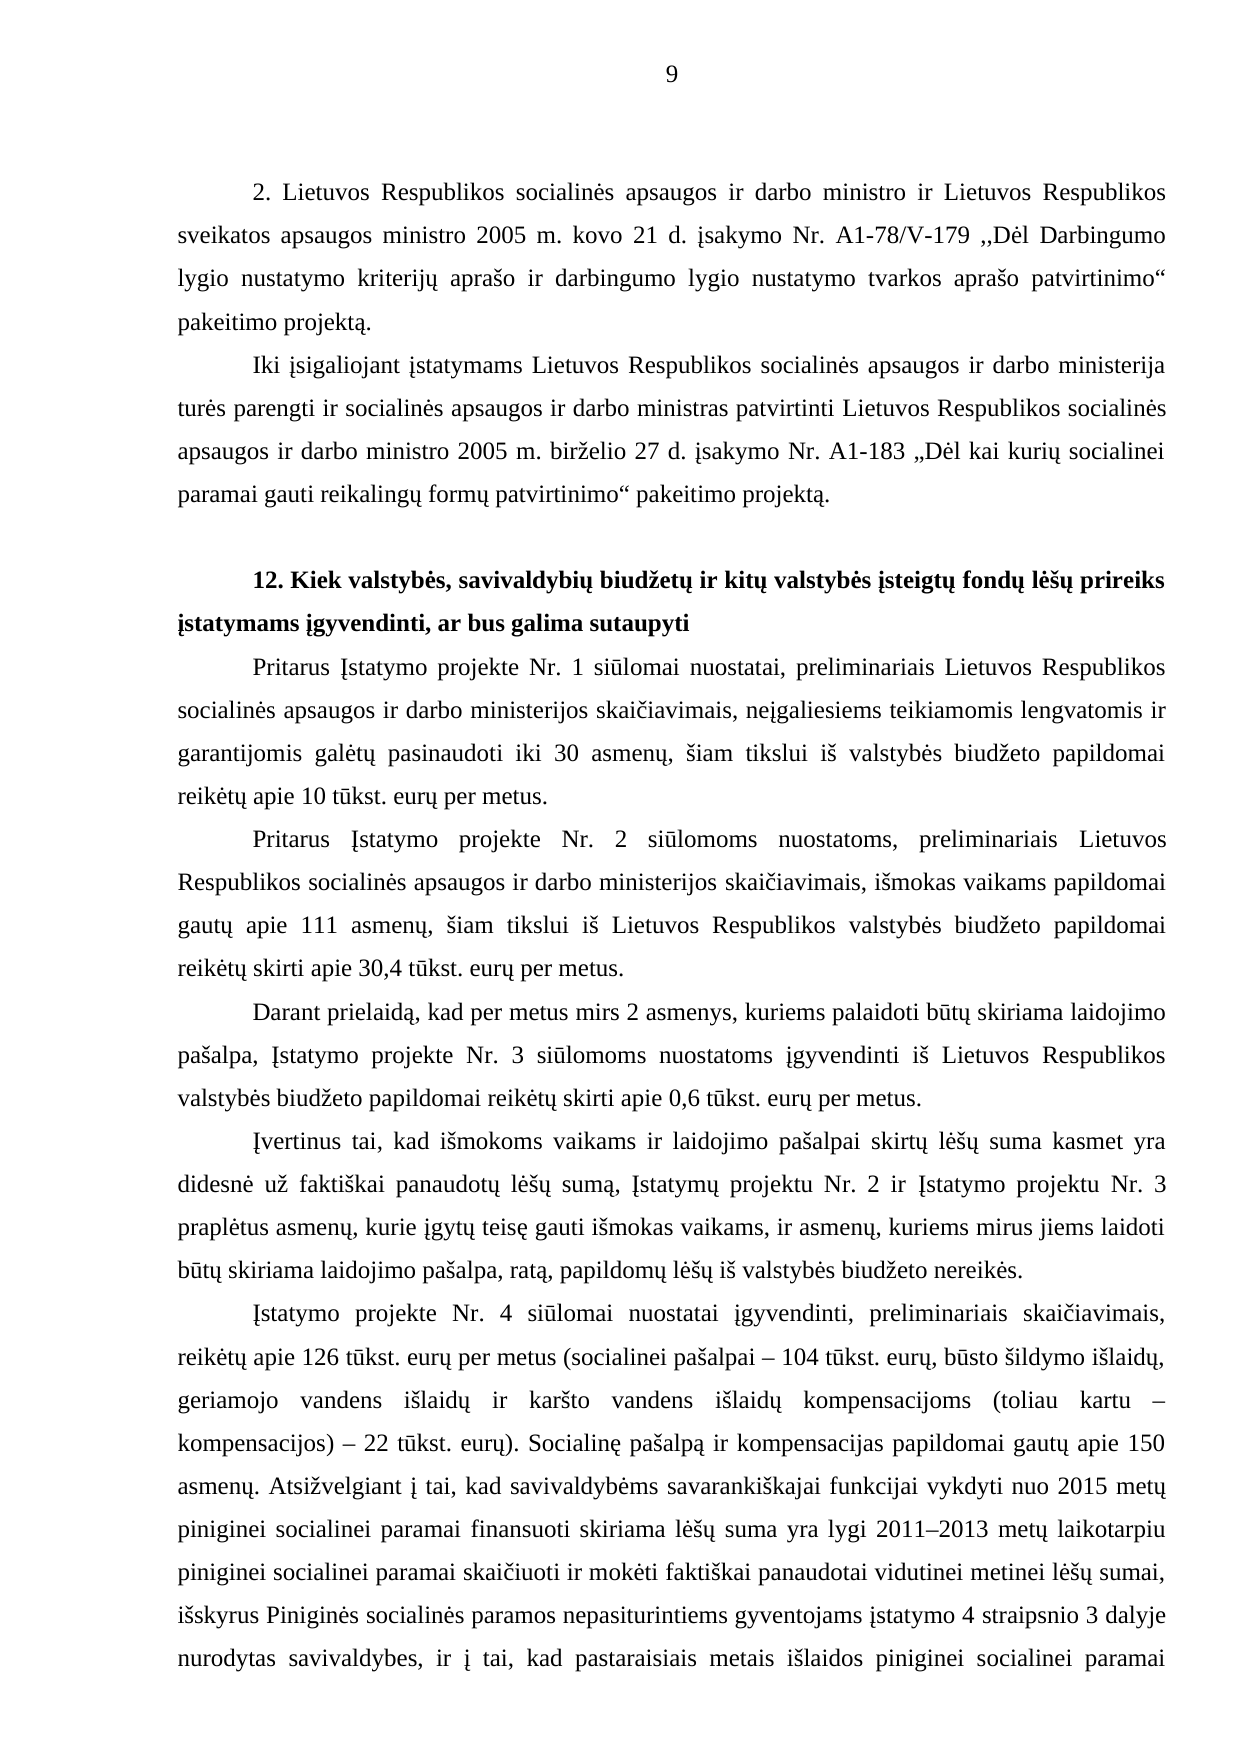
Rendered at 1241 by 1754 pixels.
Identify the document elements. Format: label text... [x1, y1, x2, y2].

text Pritarus Įstatymo projekte Nr. 1 siūlomai nuostatai, preliminariais Lietuvos Respublikos socialinės apsaugos ir darbo ministerijos skaičiavimais, neįgaliesiems teikiamomis lengvatomis ir garantijomis galėtų pasinaudoti iki 30 asmenų, šiam tikslui iš valstybės biudžeto papildomai reikėtų apie 10 tūkst. eurų per metus. [177, 652, 1167, 810]
text 2. Lietuvos Respublikos socialinės apsaugos ir darbo ministro ir Lietuvos Respublikos sveikatos apsaugos ministro 2005 m. kovo 21 d. įsakymo Nr. A1-78/V-179 ,,Dėl Darbingumo lygio nustatymo kriterijų aprašo ir darbingumo lygio nustatymo tvarkos aprašo patvirtinimo“ pakeitimo projektą. [177, 177, 1167, 335]
text Įvertinus tai, kad išmokoms vaikams ir laidojimo pašalpai skirtų lėšų suma kasmet yra didesnė už faktiškai panaudotų lėšų sumą, Įstatymų projektu Nr. 2 ir Įstatymo projektu Nr. 3 praplėtus asmenų, kurie įgytų teisę gauti išmokas vaikams, ir asmenų, kuriems mirus jiems laidoti būtų skiriama laidojimo pašalpa, ratą, papildomų lėšų iš valstybės biudžeto nereikės. [177, 1126, 1167, 1284]
text Darant prielaidą, kad per metus mirs 2 asmenys, kuriems palaidoti būtų skiriama laidojimo pašalpa, Įstatymo projekte Nr. 3 siūlomoms nuostatoms įgyvendinti iš Lietuvos Respublikos valstybės biudžeto papildomai reikėtų skirti apie 0,6 tūkst. eurų per metus. [177, 997, 1167, 1112]
text 12. Kiek valstybės, savivaldybių biudžetų ir kitų valstybės įsteigtų fondų lėšų prireiks įstatymams įgyvendinti, ar bus galima sutaupyti [177, 565, 1167, 637]
text Pritarus Įstatymo projekte Nr. 2 siūlomoms nuostatoms, preliminariais Lietuvos Respublikos socialinės apsaugos ir darbo ministerijos skaičiavimais, išmokas vaikams papildomai gautų apie 111 asmenų, šiam tikslui iš Lietuvos Respublikos valstybės biudžeto papildomai reikėtų skirti apie 30,4 tūkst. eurų per metus. [177, 824, 1167, 982]
text Įstatymo projekte Nr. 4 siūlomai nuostatai įgyvendinti, preliminariais skaičiavimais, reikėtų apie 126 tūkst. eurų per metus (socialinei pašalpai – 104 tūkst. eurų, būsto šildymo išlaidų, geriamojo vandens išlaidų ir karšto vandens išlaidų kompensacijoms (toliau kartu – kompensacijos) – 22 tūkst. eurų). Socialinę pašalpą ir kompensacijas papildomai gautų apie 150 asmenų. Atsižvelgiant į tai, kad savivaldybėms savarankiškajai funkcijai vykdyti nuo 2015 metų piniginei socialinei paramai finansuoti skiriama lėšų suma yra lygi 2011–2013 metų laikotarpiu piniginei socialinei paramai skaičiuoti ir mokėti faktiškai panaudotai vidutinei metinei lėšų sumai, išskyrus Piniginės socialinės paramos nepasiturintiems gyventojams įstatymo 4 straipsnio 3 dalyje nurodytas savivaldybes, ir į tai, kad pastaraisiais metais išlaidos piniginei socialinei paramai [177, 1298, 1167, 1672]
text Iki įsigaliojant įstatymams Lietuvos Respublikos socialinės apsaugos ir darbo ministerija turės parengti ir socialinės apsaugos ir darbo ministras patvirtinti Lietuvos Respublikos socialinės apsaugos ir darbo ministro 2005 m. birželio 27 d. įsakymo Nr. A1-183 „Dėl kai kurių socialinei paramai gauti reikalingų formų patvirtinimo“ pakeitimo projektą. [177, 350, 1167, 508]
